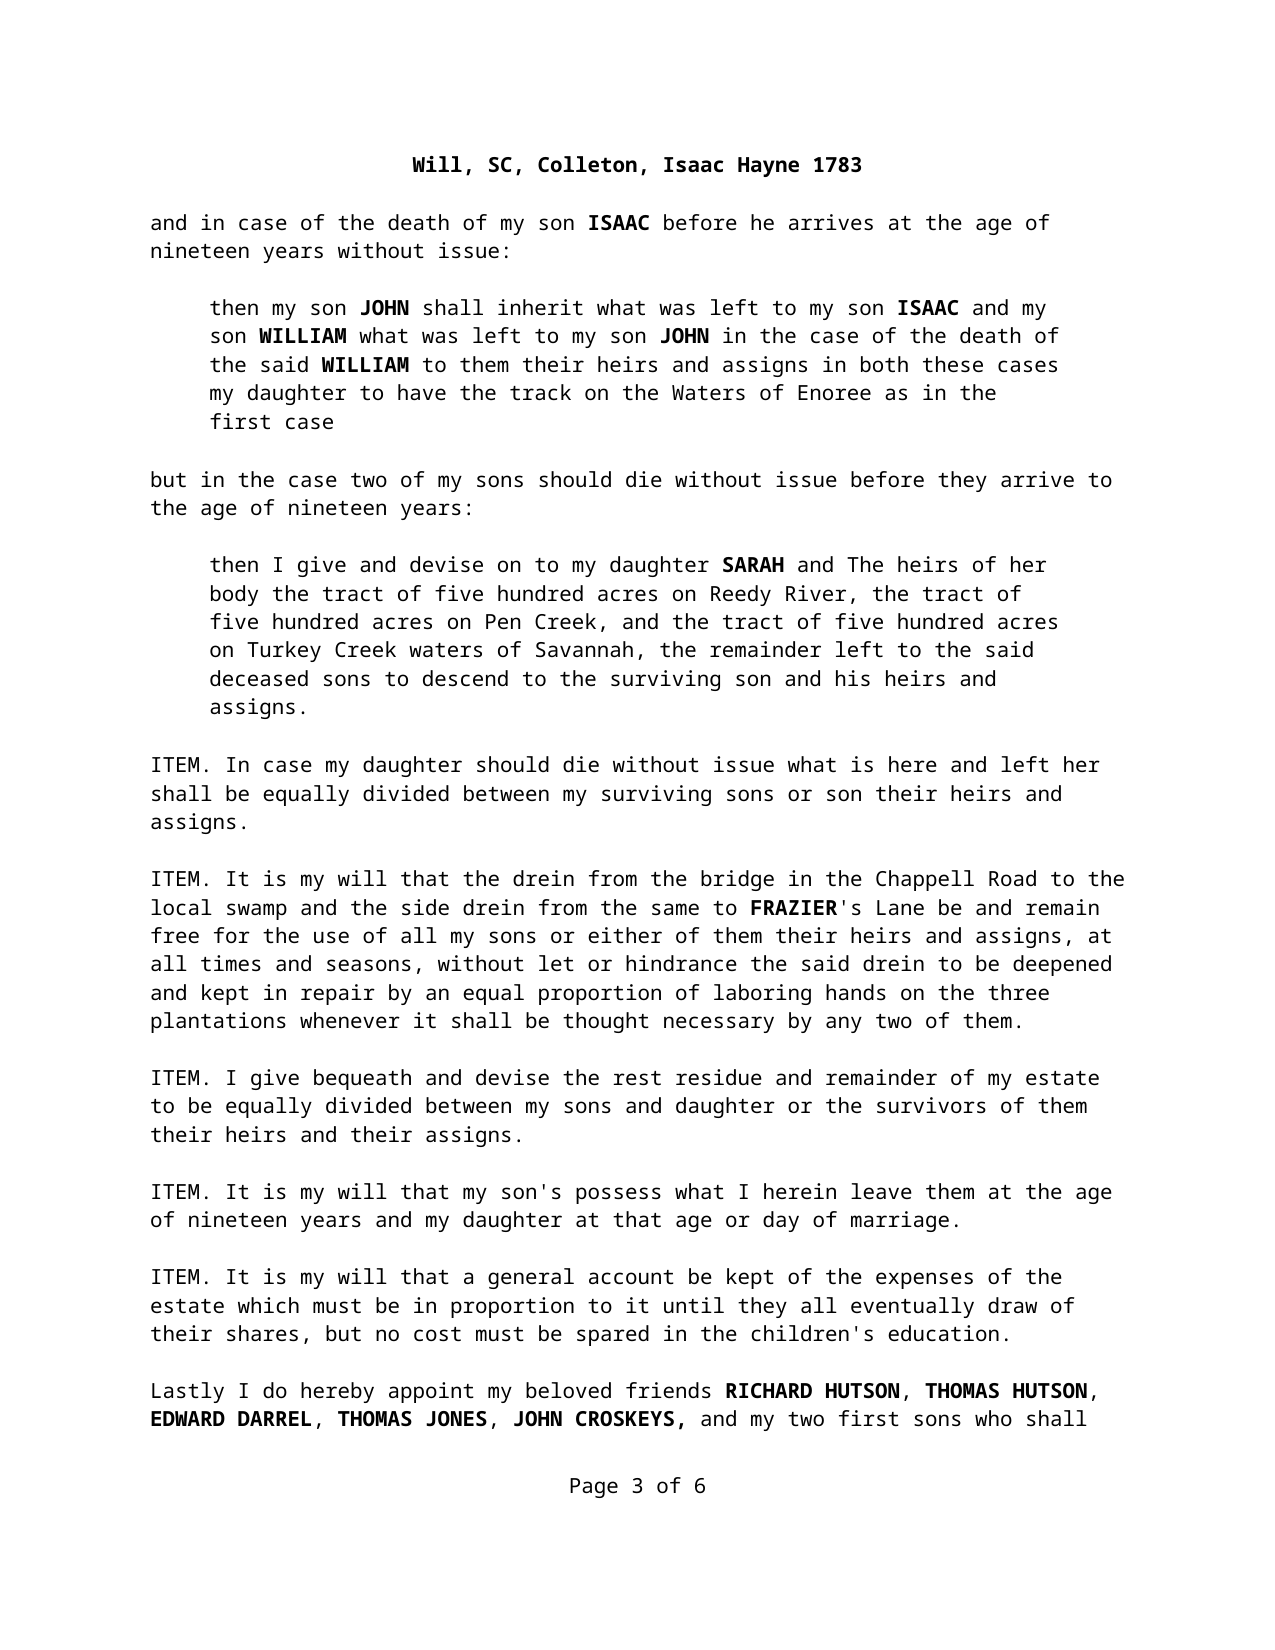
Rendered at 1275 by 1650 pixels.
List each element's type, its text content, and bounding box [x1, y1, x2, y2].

text then I give and devise on to my daughter Sarah and The heirs of her body the tract of five hundred acres on Reedy River, the tract of five hundred acres on Pen Creek, and the tract of five hundred acres on Turkey Creek waters of Savannah, the remainder left to the said deceased sons to descend to the surviving son and his heirs and assigns. [209, 550, 1066, 721]
text and in case of the death of my son Isaac before he arrives at the age of nineteen years without issue: [150, 208, 1125, 265]
text then my son John shall inherit what was left to my son Isaac and my son William what was left to my son john in the case of the death of the said William to them their heirs and assigns in both these cases my daughter to have the track on the Waters of Enoree as in the first case [209, 293, 1066, 436]
text ITEM. In case my daughter should die without issue what is here and left her shall be equally divided between my surviving sons or son their heirs and assigns. [150, 750, 1125, 836]
text ITEM. I give bequeath and devise the rest residue and remainder of my estate to be equally divided between my sons and daughter or the survivors of them their heirs and their assigns. [150, 1063, 1125, 1148]
text ITEM. It is my will that a general account be kept of the expenses of the estate which must be in proportion to it until they all eventually draw of their shares, but no cost must be spared in the children's education. [150, 1262, 1125, 1348]
text but in the case two of my sons should die without issue before they arrive to the age of nineteen years: [150, 465, 1125, 522]
text Lastly I do hereby appoint my beloved friends Richard Hutson, Thomas Hutson, Edward Darrel, Thomas Jones, John Croskeys, and my two first sons who shall [150, 1376, 1125, 1433]
text ITEM. It is my will that my son's possess what I herein leave them at the age of nineteen years and my daughter at that age or day of marriage. [150, 1177, 1125, 1234]
text ITEM. It is my will that the drein from the bridge in the Chappell Road to the local swamp and the side drein from the same to Frazier's Lane be and remain free for the use of all my sons or either of them their heirs and assigns, at all times and seasons, without let or hindrance the said drein to be deepened and kept in repair by an equal proportion of laboring hands on the three plantations whenever it shall be thought necessary by any two of them. [150, 864, 1125, 1035]
